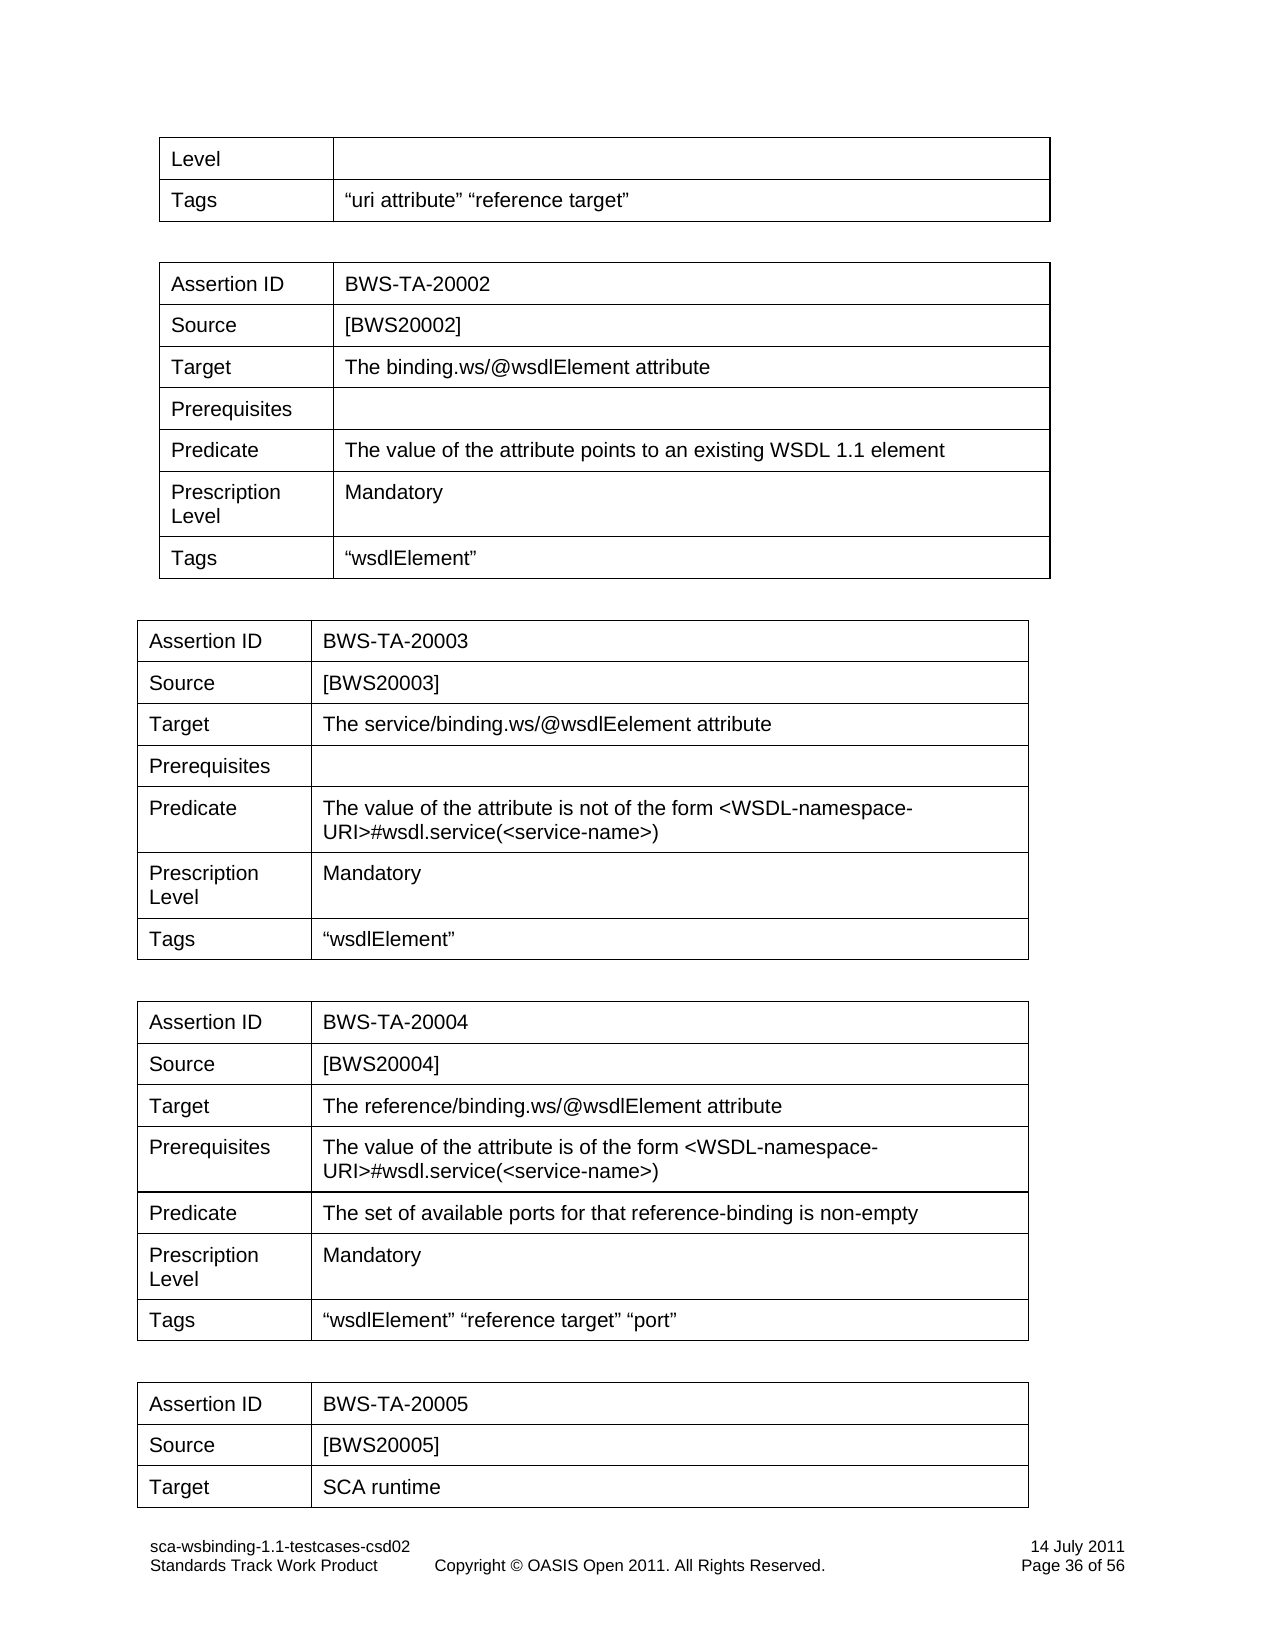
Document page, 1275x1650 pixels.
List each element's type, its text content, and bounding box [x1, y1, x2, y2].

table_cell Level [160, 138, 333, 179]
table_cell [BWS20003] [312, 662, 1028, 703]
table_cell Tags [160, 180, 333, 221]
table_cell Prescription Level [160, 472, 333, 536]
table_cell Prerequisites [160, 388, 333, 429]
table_cell Tags [138, 1300, 311, 1340]
table_header BWS-TA-20004 [312, 1002, 1028, 1042]
table_cell The value of the attribute is of the form <WSDL-namespace-URI>#wsdl.service(<service-name>) [312, 1127, 1028, 1191]
table_cell [BWS20004] [312, 1044, 1028, 1084]
table_cell [312, 746, 1028, 786]
table_cell SCA runtime [312, 1466, 1028, 1507]
table_header Assertion ID [138, 1383, 311, 1424]
table_cell Target [138, 704, 311, 744]
table_header Assertion ID [138, 1002, 311, 1042]
table_cell “wsdlElement” [312, 919, 1028, 959]
table_cell The set of available ports for that reference-binding is non-empty [312, 1193, 1028, 1233]
table_cell The value of the attribute points to an existing WSDL 1.1 element [334, 430, 1049, 471]
table_cell Predicate [138, 787, 311, 852]
table_header BWS-TA-20003 [312, 621, 1028, 661]
table_cell The binding.ws/@wsdlElement attribute [334, 347, 1049, 387]
table_cell Tags [160, 537, 333, 578]
table_header BWS-TA-20002 [334, 263, 1049, 304]
table_cell Predicate [138, 1193, 311, 1233]
table_cell Predicate [160, 430, 333, 471]
table_cell Target [160, 347, 333, 387]
table_header Assertion ID [138, 621, 311, 661]
table_cell Mandatory [334, 472, 1049, 536]
table_cell The value of the attribute is not of the form <WSDL-namespace-URI>#wsdl.service(<service-name>) [312, 787, 1028, 852]
table_cell [334, 138, 1049, 179]
table_cell “uri attribute” “reference target” [334, 180, 1049, 221]
table_cell Target [138, 1466, 311, 1507]
table_cell Source [138, 1044, 311, 1084]
table_cell [BWS20002] [334, 305, 1049, 346]
table_header BWS-TA-20005 [312, 1383, 1028, 1424]
table_cell Source [138, 662, 311, 703]
table_cell Mandatory [312, 1234, 1028, 1299]
table_cell Source [138, 1425, 311, 1465]
table_cell [BWS20005] [312, 1425, 1028, 1465]
table_header Assertion ID [160, 263, 333, 304]
table_cell Tags [138, 919, 311, 959]
table_cell Prerequisites [138, 1127, 311, 1191]
table_cell Prescription Level [138, 1234, 311, 1299]
table_cell Target [138, 1085, 311, 1126]
table_cell [334, 388, 1049, 429]
table_cell Prerequisites [138, 746, 311, 786]
table_cell The reference/binding.ws/@wsdlElement attribute [312, 1085, 1028, 1126]
table_cell Mandatory [312, 853, 1028, 917]
table_cell The service/binding.ws/@wsdlEelement attribute [312, 704, 1028, 744]
table_cell Prescription Level [138, 853, 311, 917]
table_cell “wsdlElement” “reference target” “port” [312, 1300, 1028, 1340]
table_cell “wsdlElement” [334, 537, 1049, 578]
table_cell Source [160, 305, 333, 346]
